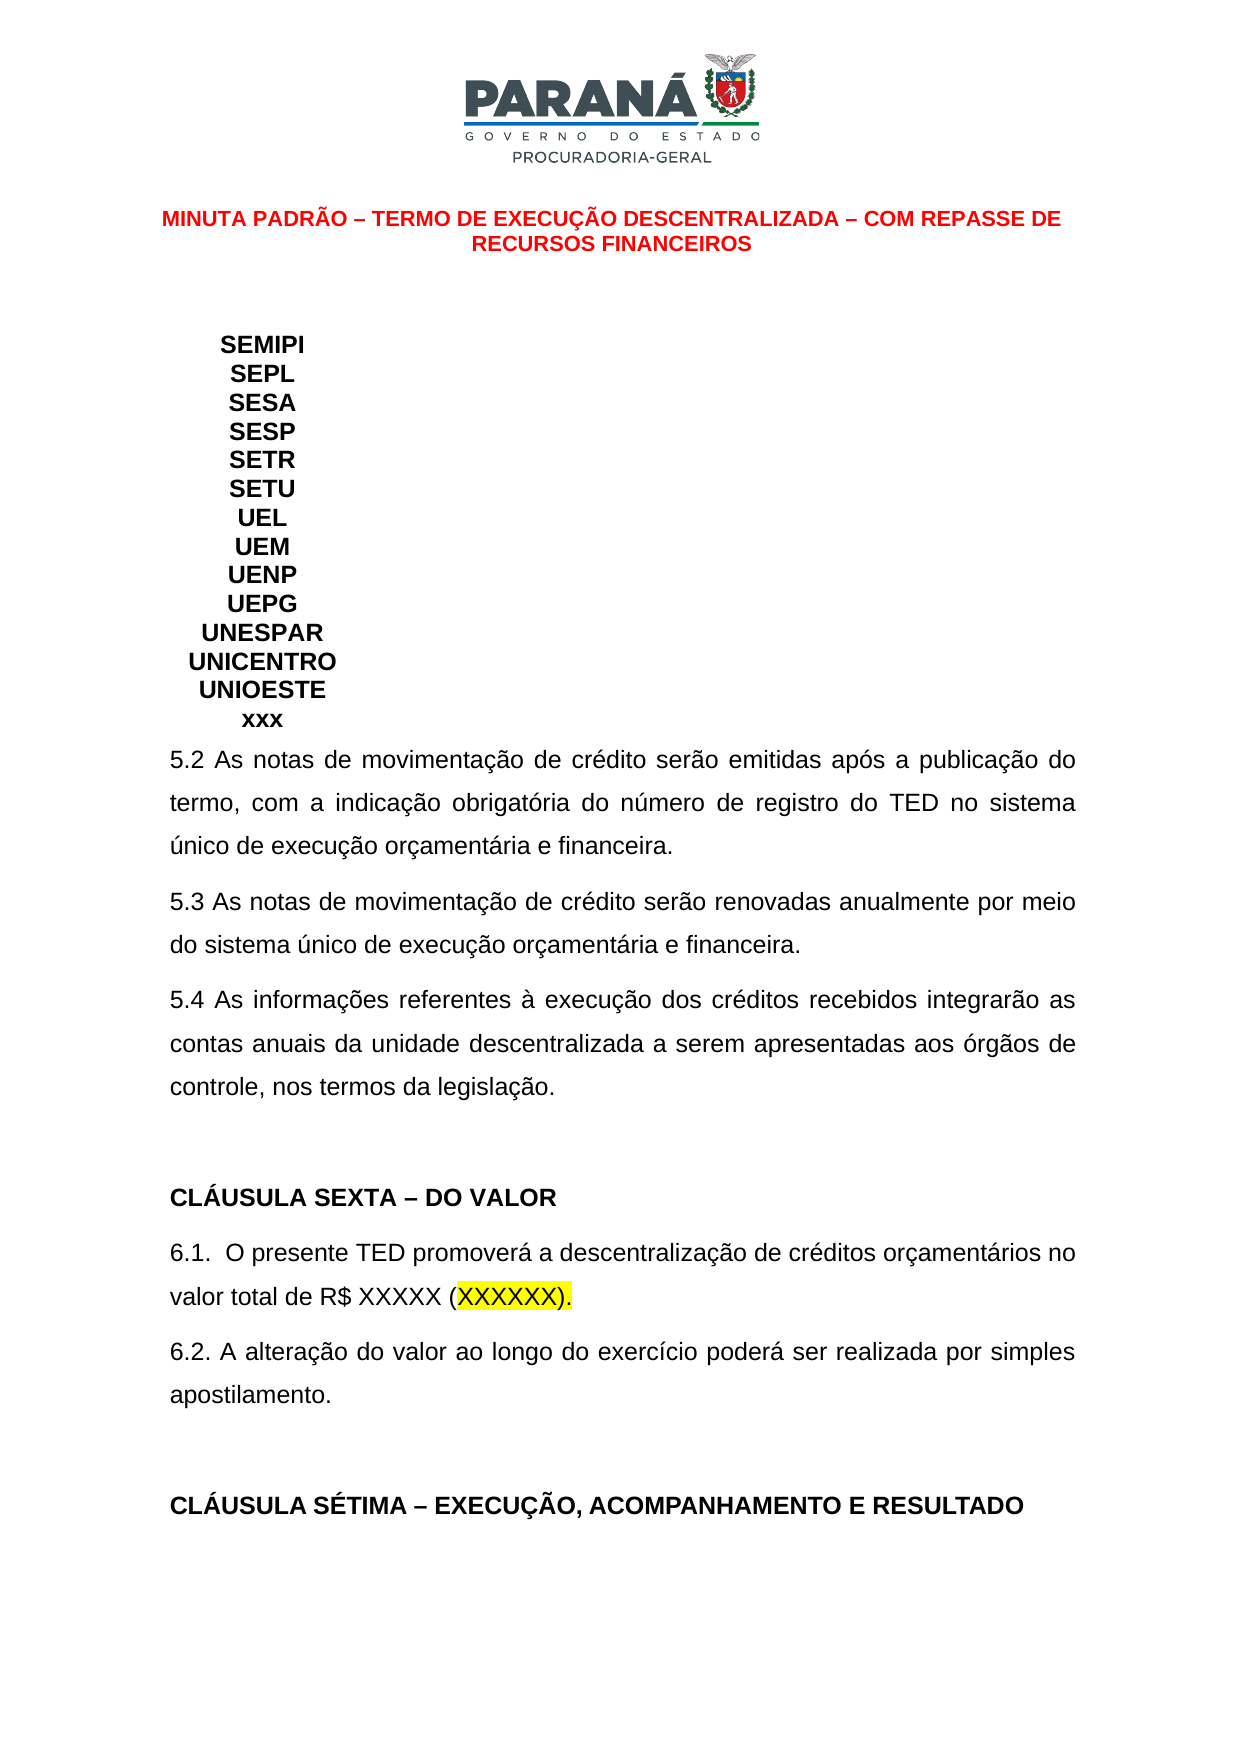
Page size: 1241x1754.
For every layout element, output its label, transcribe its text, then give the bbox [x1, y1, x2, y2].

table_cell [379, 388, 612, 416]
table_cell UNIOESTE [146, 675, 379, 704]
table_cell UEL [146, 503, 379, 531]
table_cell [379, 675, 612, 704]
table_cell [845, 503, 1078, 531]
text 5.2 As notas de movimentação de crédito serão emitidas após a publicação do termo, com a indicação obrigatória do número de registro do TED no sistema único de execução orçamentária e financeira. [169, 745, 1078, 860]
table_cell SEPL [146, 359, 379, 388]
text 5.3 As notas de movimentação de crédito serão renovadas anualmente por meio do sistema único de execução orçamentária e financeira. [169, 887, 1078, 959]
text 6.2. A alteração do valor ao longo do exercício poderá ser realizada por simples apostilamento. [169, 1337, 1078, 1409]
table_cell [612, 675, 845, 704]
table_cell [845, 646, 1078, 675]
table_cell [845, 359, 1078, 388]
table_cell UEPG [146, 589, 379, 618]
table_cell [379, 416, 612, 445]
table_cell [612, 503, 845, 531]
table_cell [612, 388, 845, 416]
table_cell SETR [146, 445, 379, 474]
text 5.4 As informações referentes à execução dos créditos recebidos integrarão as contas anuais da unidade descentralizada a serem apresentadas aos órgãos de controle, nos termos da legislação. [169, 986, 1078, 1101]
table_cell [379, 503, 612, 531]
table_cell [845, 474, 1078, 503]
table_cell [379, 589, 612, 618]
table_cell [845, 560, 1078, 589]
table_cell [612, 589, 845, 618]
table_cell [845, 531, 1078, 560]
table_cell [612, 618, 845, 646]
table_cell [612, 531, 845, 560]
table_cell SESA [146, 388, 379, 416]
table_cell [612, 704, 845, 733]
table_cell [379, 445, 612, 474]
table_cell [845, 618, 1078, 646]
table_cell [379, 359, 612, 388]
table_cell [379, 531, 612, 560]
table_cell [612, 474, 845, 503]
text CLÁUSULA SÉTIMA – EXECUÇÃO, ACOMPANHAMENTO E RESULTADO [169, 1491, 1078, 1520]
table_cell xxx [146, 704, 379, 733]
table_cell [612, 416, 845, 445]
table_cell [845, 589, 1078, 618]
table_cell UENP [146, 560, 379, 589]
table_cell [379, 330, 612, 359]
table_cell [379, 704, 612, 733]
table_cell UNESPAR [146, 618, 379, 646]
table_cell [379, 646, 612, 675]
table_cell [612, 330, 845, 359]
table_cell [845, 388, 1078, 416]
table_cell SEMIPI [146, 330, 379, 359]
table_cell [379, 560, 612, 589]
text 6.1. O presente TED promoverá a descentralização de créditos orçamentários no valor total de R$ XXXXX (XXXXXX). [169, 1238, 1078, 1310]
table_cell [845, 416, 1078, 445]
table_cell UNICENTRO [146, 646, 379, 675]
text CLÁUSULA SEXTA – DO VALOR [169, 1183, 1078, 1212]
picture [464, 54, 760, 167]
table_cell SESP [146, 416, 379, 445]
table_cell UEM [146, 531, 379, 560]
table_cell [612, 646, 845, 675]
table_cell [612, 359, 845, 388]
table_cell [612, 445, 845, 474]
table_cell [845, 704, 1078, 733]
table_cell [612, 560, 845, 589]
table_cell SETU [146, 474, 379, 503]
table_cell [845, 330, 1078, 359]
table_cell [845, 675, 1078, 704]
table_cell [379, 474, 612, 503]
table_cell [845, 445, 1078, 474]
table_cell [379, 618, 612, 646]
